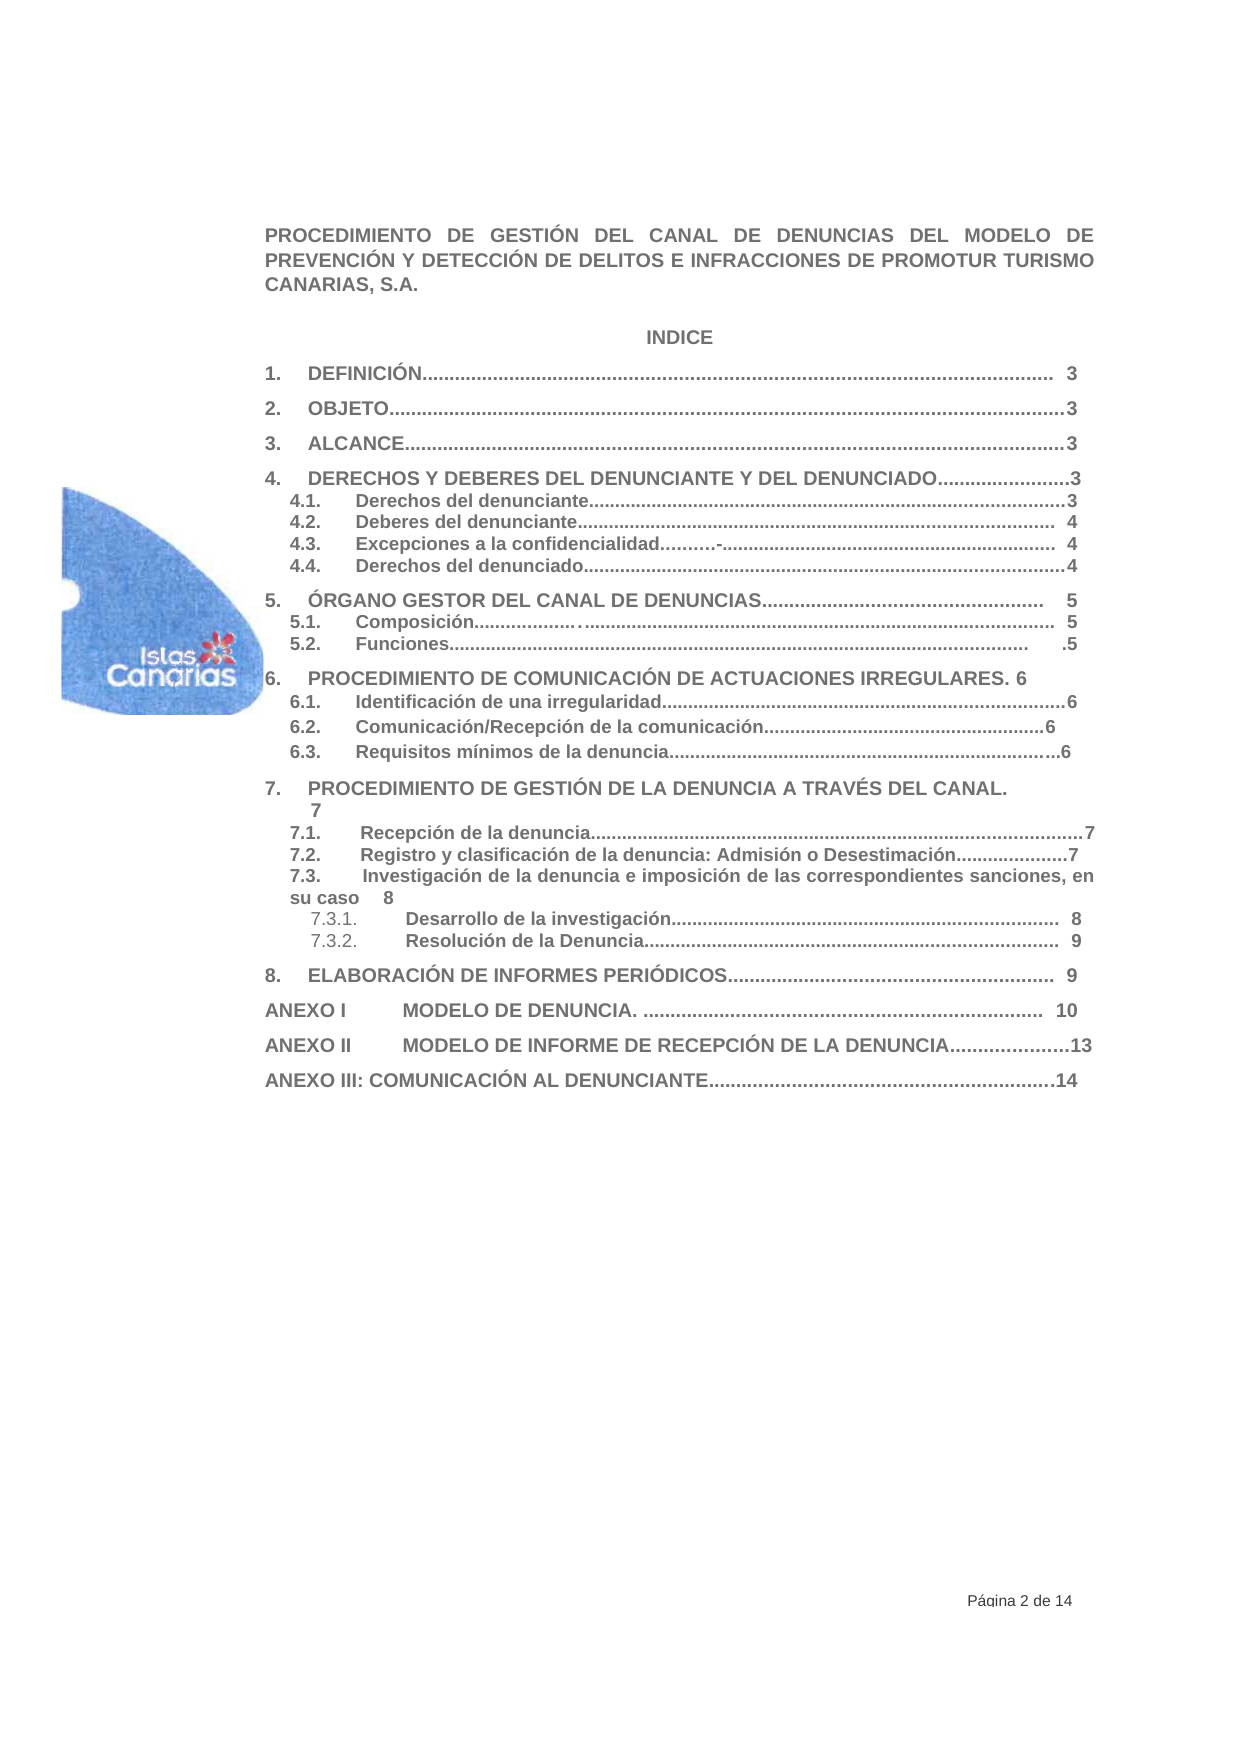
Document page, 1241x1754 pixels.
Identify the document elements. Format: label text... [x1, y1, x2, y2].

list Comunicación/Recepción de la comunicación 6 [264, 716, 1095, 737]
list Excepciones a la confidencialidad - 4 [264, 533, 1095, 554]
text ANEXO I MODELO DE DENUNCIA. 10 [264, 999, 1095, 1022]
list PROCEDIMIENTO DE COMUNICACIÓN DE ACTUACIONES IRREGULARES. 6 [264, 667, 1095, 689]
list Composición 5 [264, 611, 1095, 633]
list ÓRGANO GESTOR DEL CANAL DE DENUNCIAS 5 [264, 588, 1095, 611]
list ELABORACIÓN DE INFORMES PERIÓDICOS 9 [264, 964, 1095, 986]
list Registro y clasificación de la denuncia: Admisión o Desestimación 7 [289, 843, 1095, 865]
list Recepción de la denuncia 7 [289, 822, 1095, 843]
list Derechos del denunciado 4 [264, 554, 1095, 576]
text ANEXO II MODELO DE INFORME DE RECEPCIÓN DE LA DENUNCIA 13 [264, 1034, 1095, 1057]
list Investigación de la denuncia e imposición de las correspondientes sanciones, en su caso 8 [289, 865, 1095, 908]
text INDICE [264, 326, 1095, 349]
list ALCANCE 3 [264, 432, 1095, 454]
text 7 [264, 800, 1095, 822]
list DERECHOS Y DEBERES DEL DENUNCIANTE Y DEL DENUNCIADO 3 [264, 467, 1095, 490]
list Desarrollo de la investigación 8 [264, 908, 1095, 930]
list OBJETO 3 [264, 397, 1095, 419]
list DEFINICIÓN 3 [264, 361, 1095, 384]
list Identificación de una irregularidad 6 [264, 691, 1095, 713]
list Requisitos mínimos de la denuncia ...6 [264, 741, 1095, 762]
text PROCEDIMIENTO DE GESTIÓN DEL CANAL DE DENUNCIAS DEL MODELO DE PREVENCIÓN Y DETECCIÓN DE DELITOS E INFRACCIONES DE PROMOTUR TURISMO CANARIAS, S.A. [264, 224, 1095, 295]
list Resolución de la Denuncia 9 [264, 930, 1095, 951]
list Deberes del denunciante 4 [264, 511, 1095, 533]
list Funciones .5 [264, 633, 1095, 654]
list PROCEDIMIENTO DE GESTIÓN DE LA DENUNCIA A TRAVÉS DEL CANAL. [264, 778, 1095, 800]
text ANEXO III: COMUNICACIÓN AL DENUNCIANTE .14 [264, 1069, 1095, 1092]
list Derechos del denunciante 3 [264, 490, 1095, 511]
